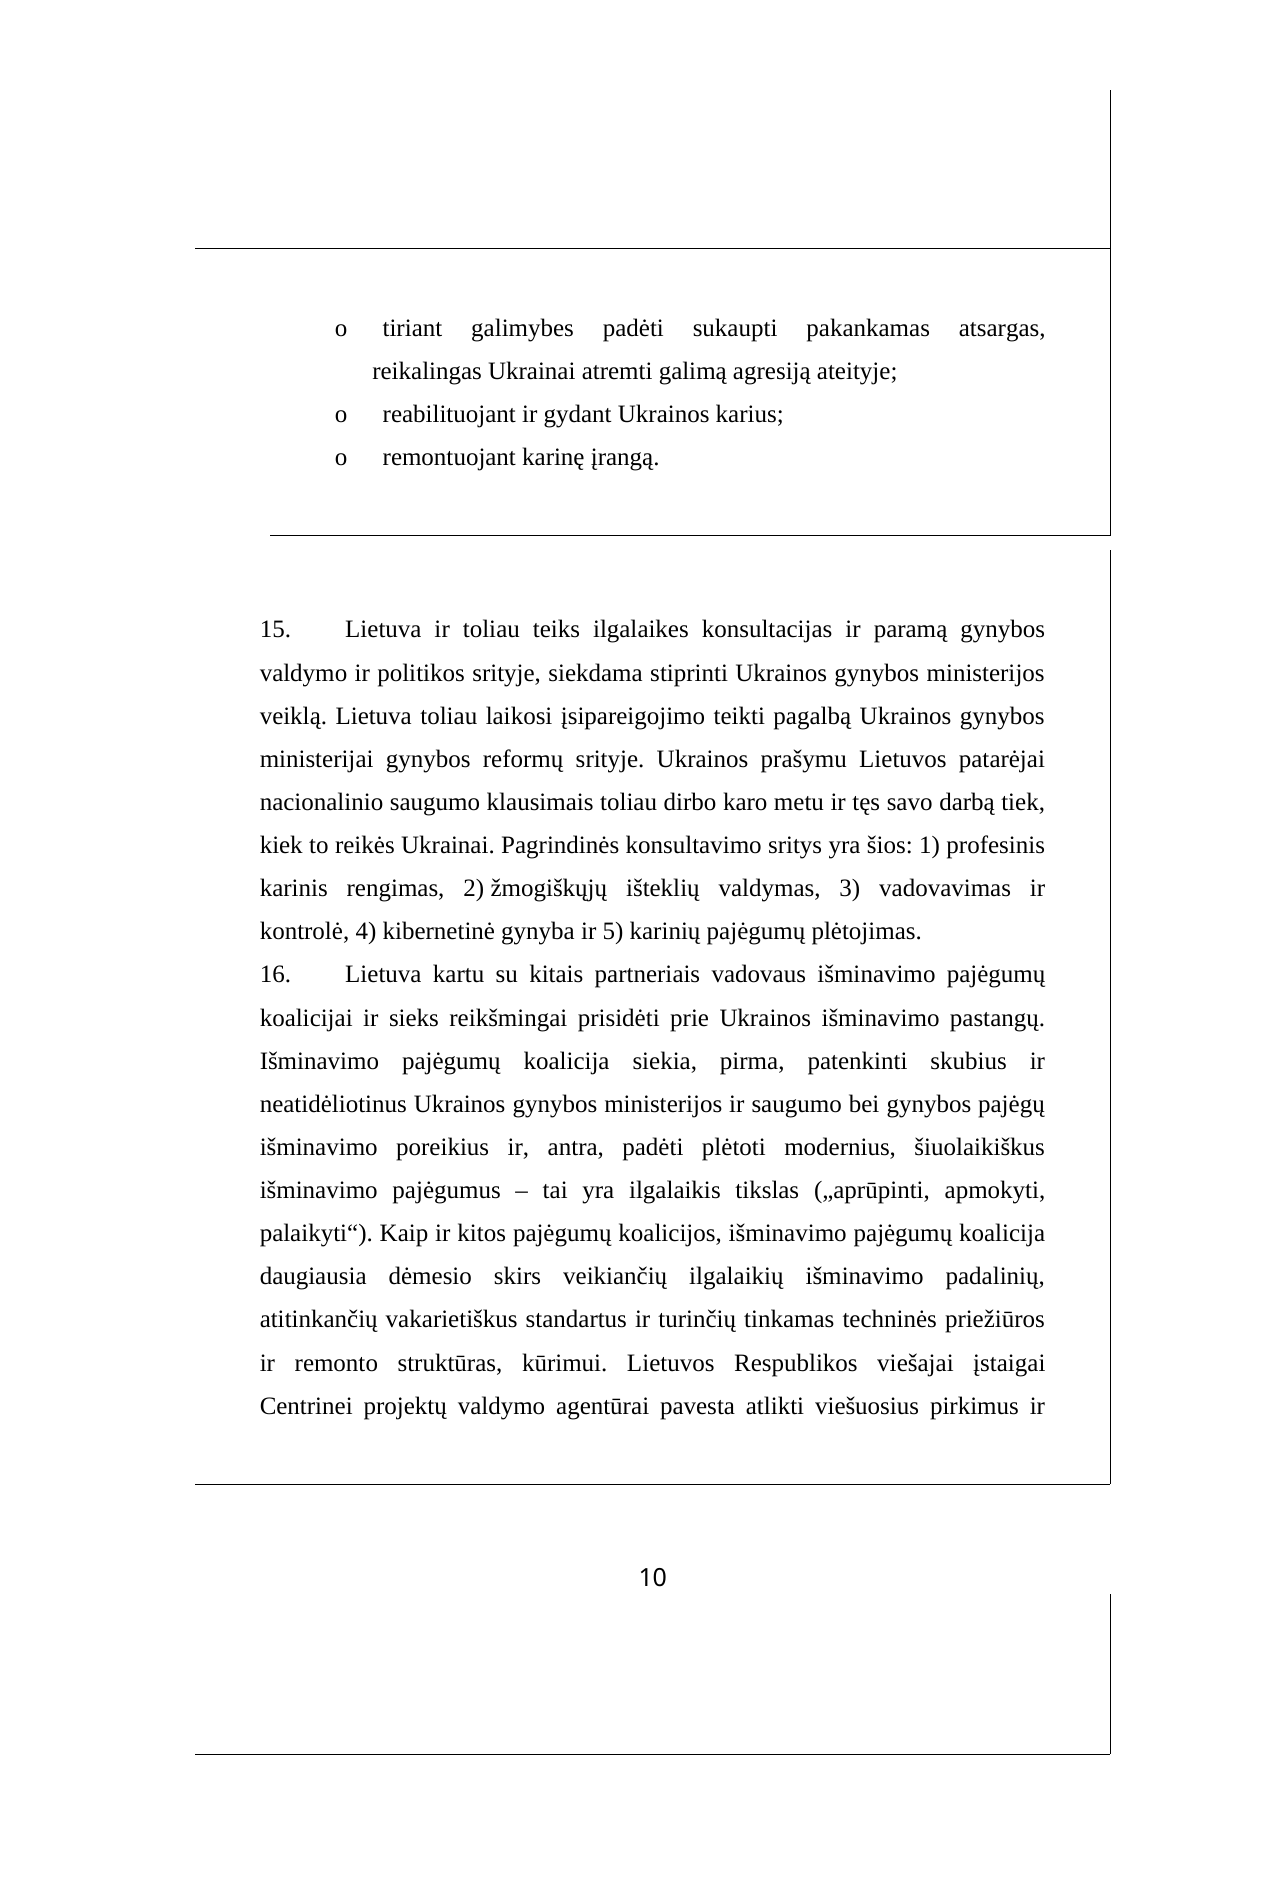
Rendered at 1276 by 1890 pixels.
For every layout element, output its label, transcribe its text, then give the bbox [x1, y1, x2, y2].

text o reabilituojant ir gydant Ukrainos karius; [270, 334, 1110, 378]
text o remontuojant karinę įrangą. [270, 378, 1110, 535]
text 16. Lietuva kartu su kitais partneriais vadovaus išminavimo pajėgumų koalicijai ir sieks reikšmingai prisidėti prie Ukrainos išminavimo pastangų. Išminavimo pajėgumų koalicija siekia, pirma, patenkinti skubius ir neatidėliotinus Ukrainos gynybos ministerijos ir saugumo bei gynybos pajėgų išminavimo poreikius ir, antra, padėti plėtoti modernius, šiuolaikiškus išminavimo pajėgumus – tai yra ilgalaikis tikslas („aprūpinti, apmokyti, palaikyti“). Kaip ir kitos pajėgumų koalicijos, išminavimo pajėgumų koalicija daugiausia dėmesio skirs veikiančių ilgalaikių išminavimo padalinių, atitinkančių vakarietiškus standartus ir turinčių tinkamas techninės priežiūros ir remonto struktūras, kūrimui. Lietuvos Respublikos viešajai įstaigai Centrinei projektų valdymo agentūrai pavesta atlikti viešuosius pirkimus ir valdyti išminavimo koalicijos veiklai skirtas lėšas, jei išminavimo koalicijos partneriai savo sutartyse ar susitarimuose nesusitaria kitaip. [195, 895, 1110, 1484]
text 15. Lietuva ir toliau teiks ilgalaikes konsultacijas ir paramą gynybos valdymo ir politikos srityje, siekdama stiprinti Ukrainos gynybos ministerijos veiklą. Lietuva toliau laikosi įsipareigojimo teikti pagalbą Ukrainos gynybos ministerijai gynybos reformų srityje. Ukrainos prašymu Lietuvos patarėjai nacionalinio saugumo klausimais toliau dirbo karo metu ir tęs savo darbą tiek, kiek to reikės Ukrainai. Pagrindinės konsultavimo sritys yra šios: 1) profesinis karinis rengimas, 2) žmogiškųjų išteklių valdymas, 3) vadovavimas ir kontrolė, 4) kibernetinė gynyba ir 5) karinių pajėgumų plėtojimas. [195, 550, 1110, 895]
text o tiriant galimybes padėti sukaupti pakankamas atsargas, reikalingas Ukrainai atremti galimą agresiją ateityje; [270, 248, 1110, 334]
